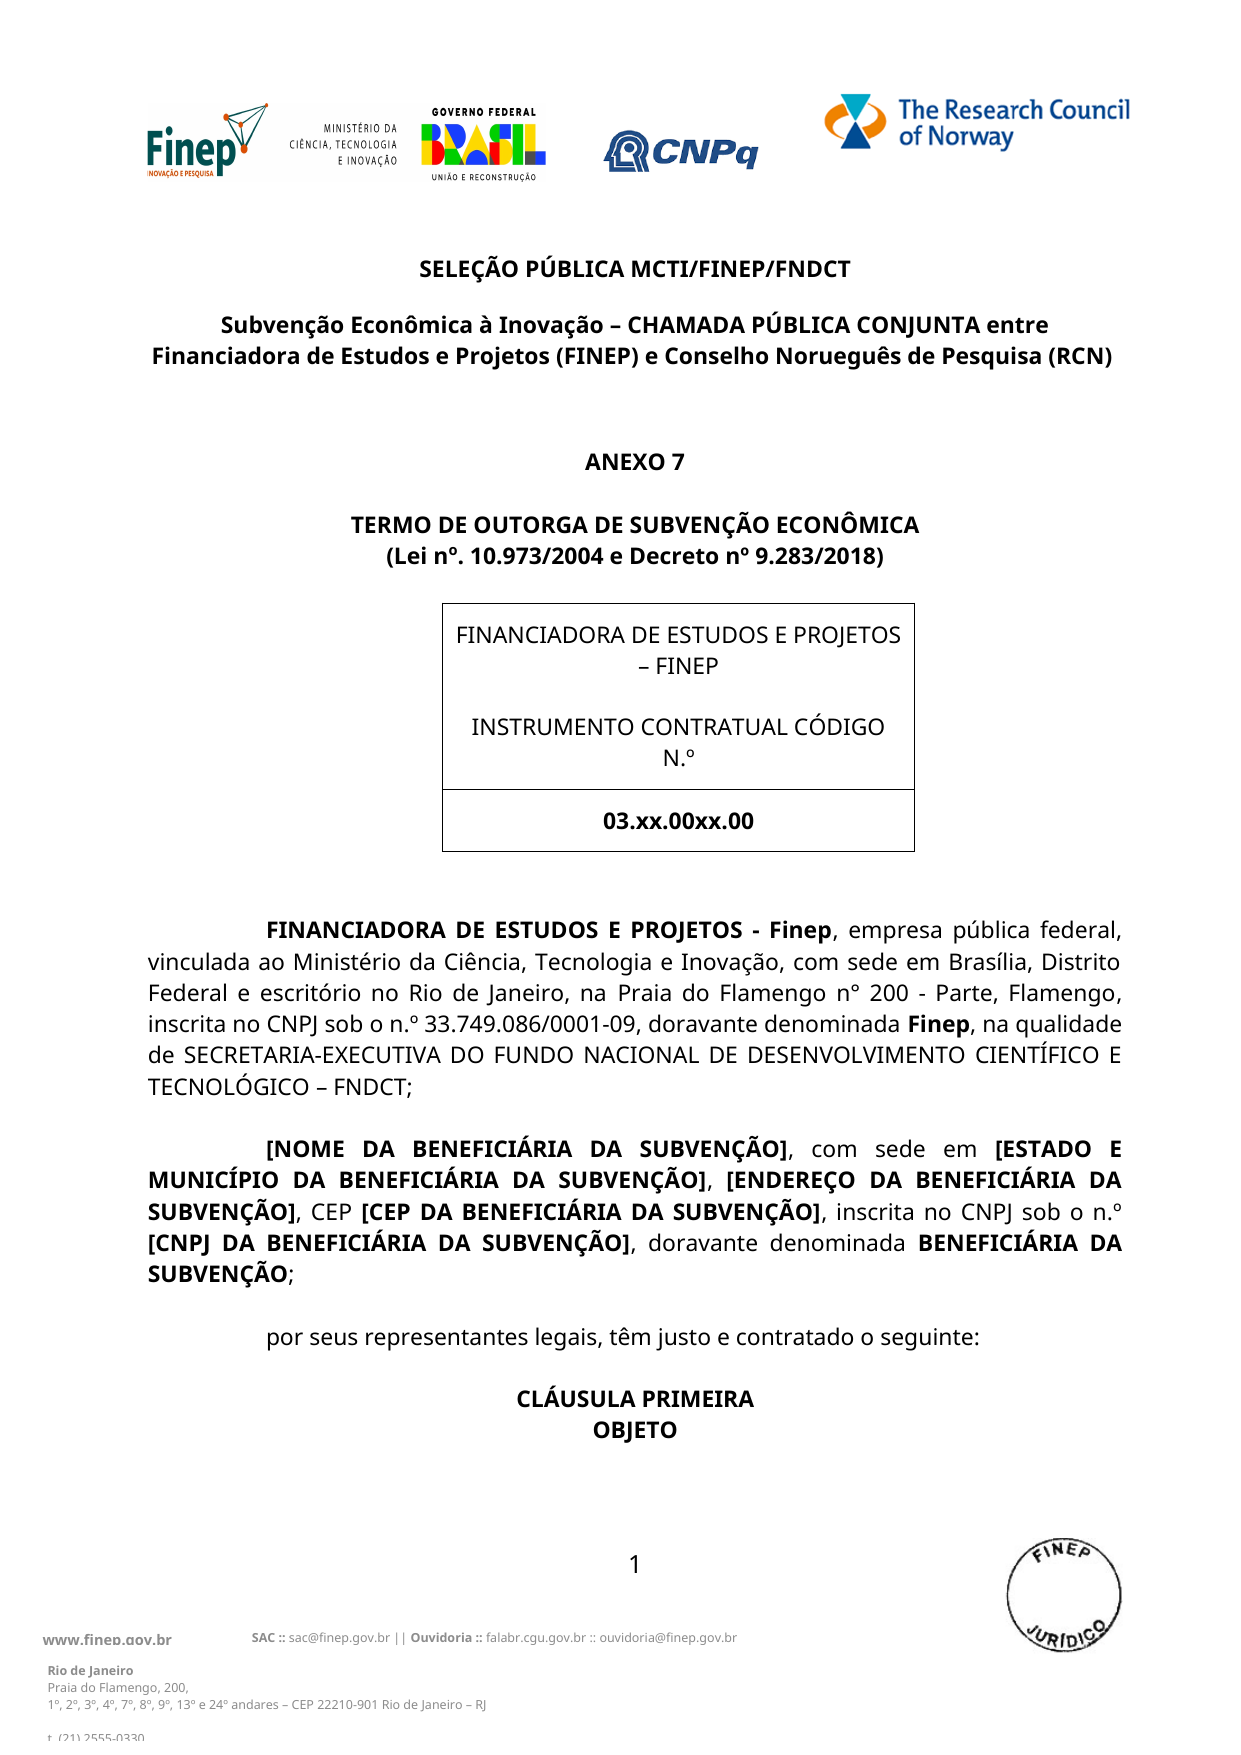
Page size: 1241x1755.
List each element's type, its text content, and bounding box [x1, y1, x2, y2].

text por seus representantes legais, têm justo e contratado o seguinte: [148, 1321, 1122, 1352]
table_header FINANCIADORA DE ESTUDOS E PROJETOS – FINEP INSTRUMENTO CONTRATUAL CÓDIGO N.º [443, 604, 914, 788]
subtitle CLÁUSULA PRIMEIRA [148, 1383, 1122, 1414]
subtitle FINANCIADORA DE ESTUDOS E PROJETOS - Finep, empresa pública federal, vinculada ao Ministério da Ciência, Tecnologia e Inovação, com sede em Brasília, Distrito Federal e escritório no Rio de Janeiro, na Praia do Flamengo n° 200 - Parte, Flamengo, inscrita no CNPJ sob o n.º 33.749.086/0001-09, doravante denominada Finep, na qualidade de SECRETARIA-EXECUTIVA DO FUNDO NACIONAL DE DESENVOLVIMENTO CIENTÍFICO E TECNOLÓGICO – FNDCT; [148, 914, 1122, 1102]
subtitle OBJETO [148, 1414, 1122, 1446]
subtitle TERMO DE OUTORGA DE SUBVENÇÃO ECONÔMICA [148, 509, 1122, 540]
subtitle [NOME DA BENEFICIÁRIA DA SUBVENÇÃO], com sede em [ESTADO E MUNICÍPIO DA BENEFICIÁRIA DA SUBVENÇÃO], [ENDEREÇO DA BENEFICIÁRIA DA SUBVENÇÃO], CEP [CEP DA BENEFICIÁRIA DA SUBVENÇÃO], inscrita no CNPJ sob o n.º [CNPJ DA BENEFICIÁRIA DA SUBVENÇÃO], doravante denominada BENEFICIÁRIA DA SUBVENÇÃO; [148, 1133, 1122, 1289]
text SELEÇÃO PÚBLICA MCTI/FINEP/FNDCT [148, 252, 1122, 284]
text (Lei no. 10.973/2004 e Decreto nº 9.283/2018) [148, 540, 1122, 571]
subtitle ANEXO 7 [148, 446, 1122, 477]
table_cell 03.xx.00xx.00 [443, 790, 914, 851]
text Subvenção Econômica à Inovação – CHAMADA PÚBLICA CONJUNTA entre Financiadora de Estudos e Projetos (FINEP) e Conselho Norueguês de Pesquisa (RCN) [148, 309, 1122, 371]
